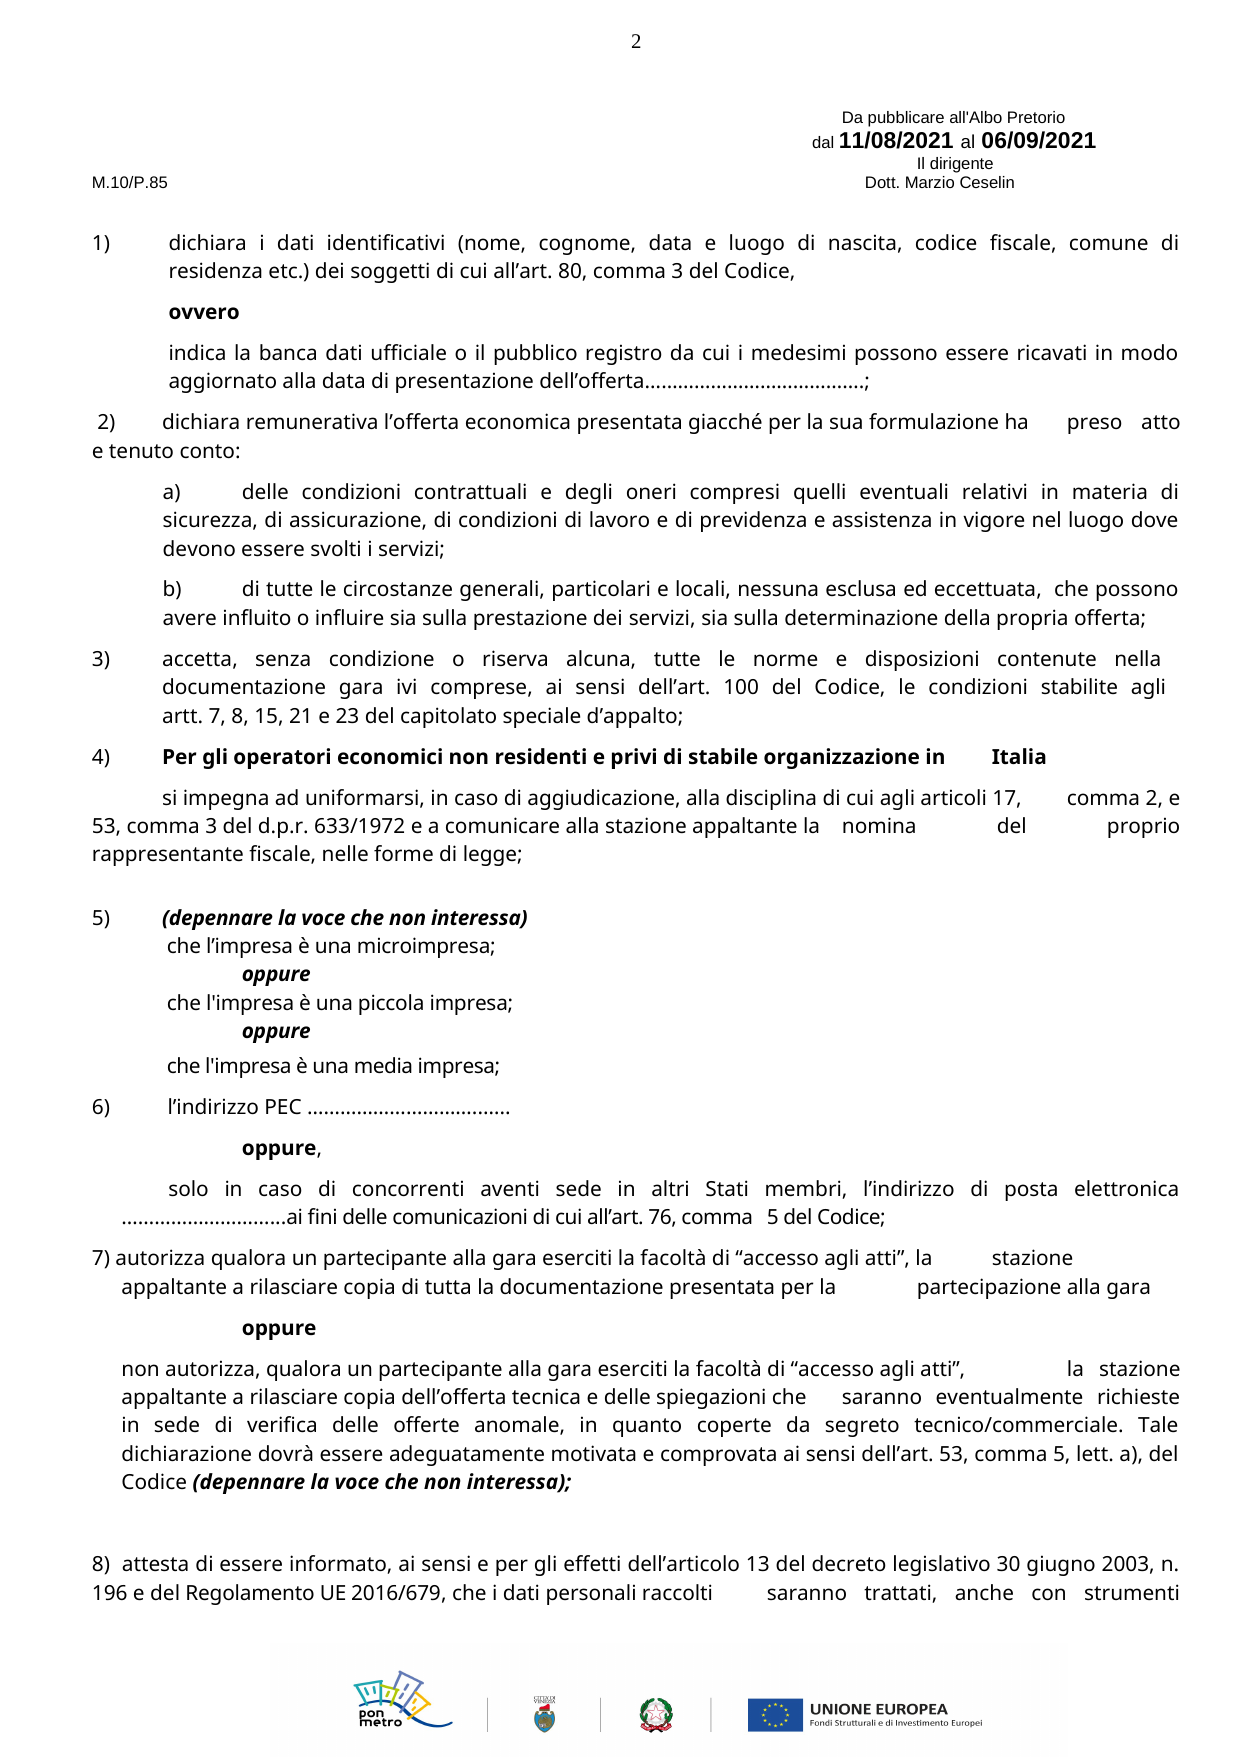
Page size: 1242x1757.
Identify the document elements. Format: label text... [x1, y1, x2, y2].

list a) delle condizioni contrattuali e degli oneri compresi quelli eventuali relativi in materia di sicurezza, di assicurazione, di condizioni di lavoro e di previdenza e assistenza in vigore nel luogo dove devono essere svolti i servizi; [162, 477, 1180, 562]
text che l'impresa è una media impresa; [92, 1051, 1180, 1079]
list 7) autorizza qualora un partecipante alla gara eserciti la facoltà di “accesso agli atti”, la stazione appaltante a rilasciare copia di tutta la documentazione presentata per la partecipazione alla gara [92, 1243, 1180, 1300]
list oppure [92, 1313, 1180, 1341]
picture [269, 1643, 1069, 1757]
text oppure [92, 959, 1180, 988]
text 6) l’indirizzo PEC …………………………..….. [92, 1092, 1180, 1121]
list 8) attesta di essere informato, ai sensi e per gli effetti dell’articolo 13 del decreto legislativo 30 giugno 2003, n. 196 e del Regolamento UE 2016/679, che i dati personali raccolti saranno trattati, anche con strumenti [92, 1549, 1180, 1606]
list b) di tutte le circostanze generali, particolari e locali, nessuna esclusa ed eccettuata, che possono avere influito o influire sia sulla prestazione dei servizi, sia sulla determinazione della propria offerta; [162, 574, 1180, 631]
text 5) (depennare la voce che non interessa) [92, 903, 1180, 931]
text oppure [92, 1016, 1180, 1045]
text ovvero [92, 297, 1180, 326]
list 4) Per gli operatori economici non residenti e privi di stabile organizzazione in Italia [92, 742, 1180, 770]
text 1) dichiara i dati identificativi (nome, cognome, data e luogo di nascita, codice fiscale, comune di residenza etc.) dei soggetti di cui all’art. 80, comma 3 del Codice, [92, 228, 1180, 284]
text che l'impresa è una piccola impresa; [139, 988, 1180, 1016]
list oppure, [92, 1133, 1180, 1161]
text 2) dichiara remunerativa l’offerta economica presentata giacché per la sua formulazione ha preso atto e tenuto conto: [92, 407, 1180, 464]
text indica la banca dati ufficiale o il pubblico registro da cui i medesimi possono essere ricavati in modo aggiornato alla data di presentazione dell’offerta………………………………….; [92, 338, 1180, 395]
list non autorizza, qualora un partecipante alla gara eserciti la facoltà di “accesso agli atti”, la stazione appaltante a rilasciare copia dell’offerta tecnica e delle spiegazioni che saranno eventualmente richieste in sede di verifica delle offerte anomale, in quanto coperte da segreto tecnico/commerciale. Tale dichiarazione dovrà essere adeguatamente motivata e comprovata ai sensi dell’art. 53, comma 5, lett. a), del Codice (depennare la voce che non interessa); [92, 1354, 1180, 1496]
list solo in caso di concorrenti aventi sede in altri Stati membri, l’indirizzo di posta elettronica ………………………...ai fini delle comunicazioni di cui all’art. 76, comma 5 del Codice; [92, 1174, 1180, 1231]
text che l’impresa è una microimpresa; [139, 931, 1180, 959]
text 3) accetta, senza condizione o riserva alcuna, tutte le norme e disposizioni contenute nella documentazione gara ivi comprese, ai sensi dell’art. 100 del Codice, le condizioni stabilite agli artt. 7, 8, 15, 21 e 23 del capitolato speciale d’appalto; [92, 644, 1180, 729]
list si impegna ad uniformarsi, in caso di aggiudicazione, alla disciplina di cui agli articoli 17, comma 2, e 53, comma 3 del d.p.r. 633/1972 e a comunicare alla stazione appaltante la nomina del proprio rappresentante fiscale, nelle forme di legge; [92, 783, 1180, 868]
